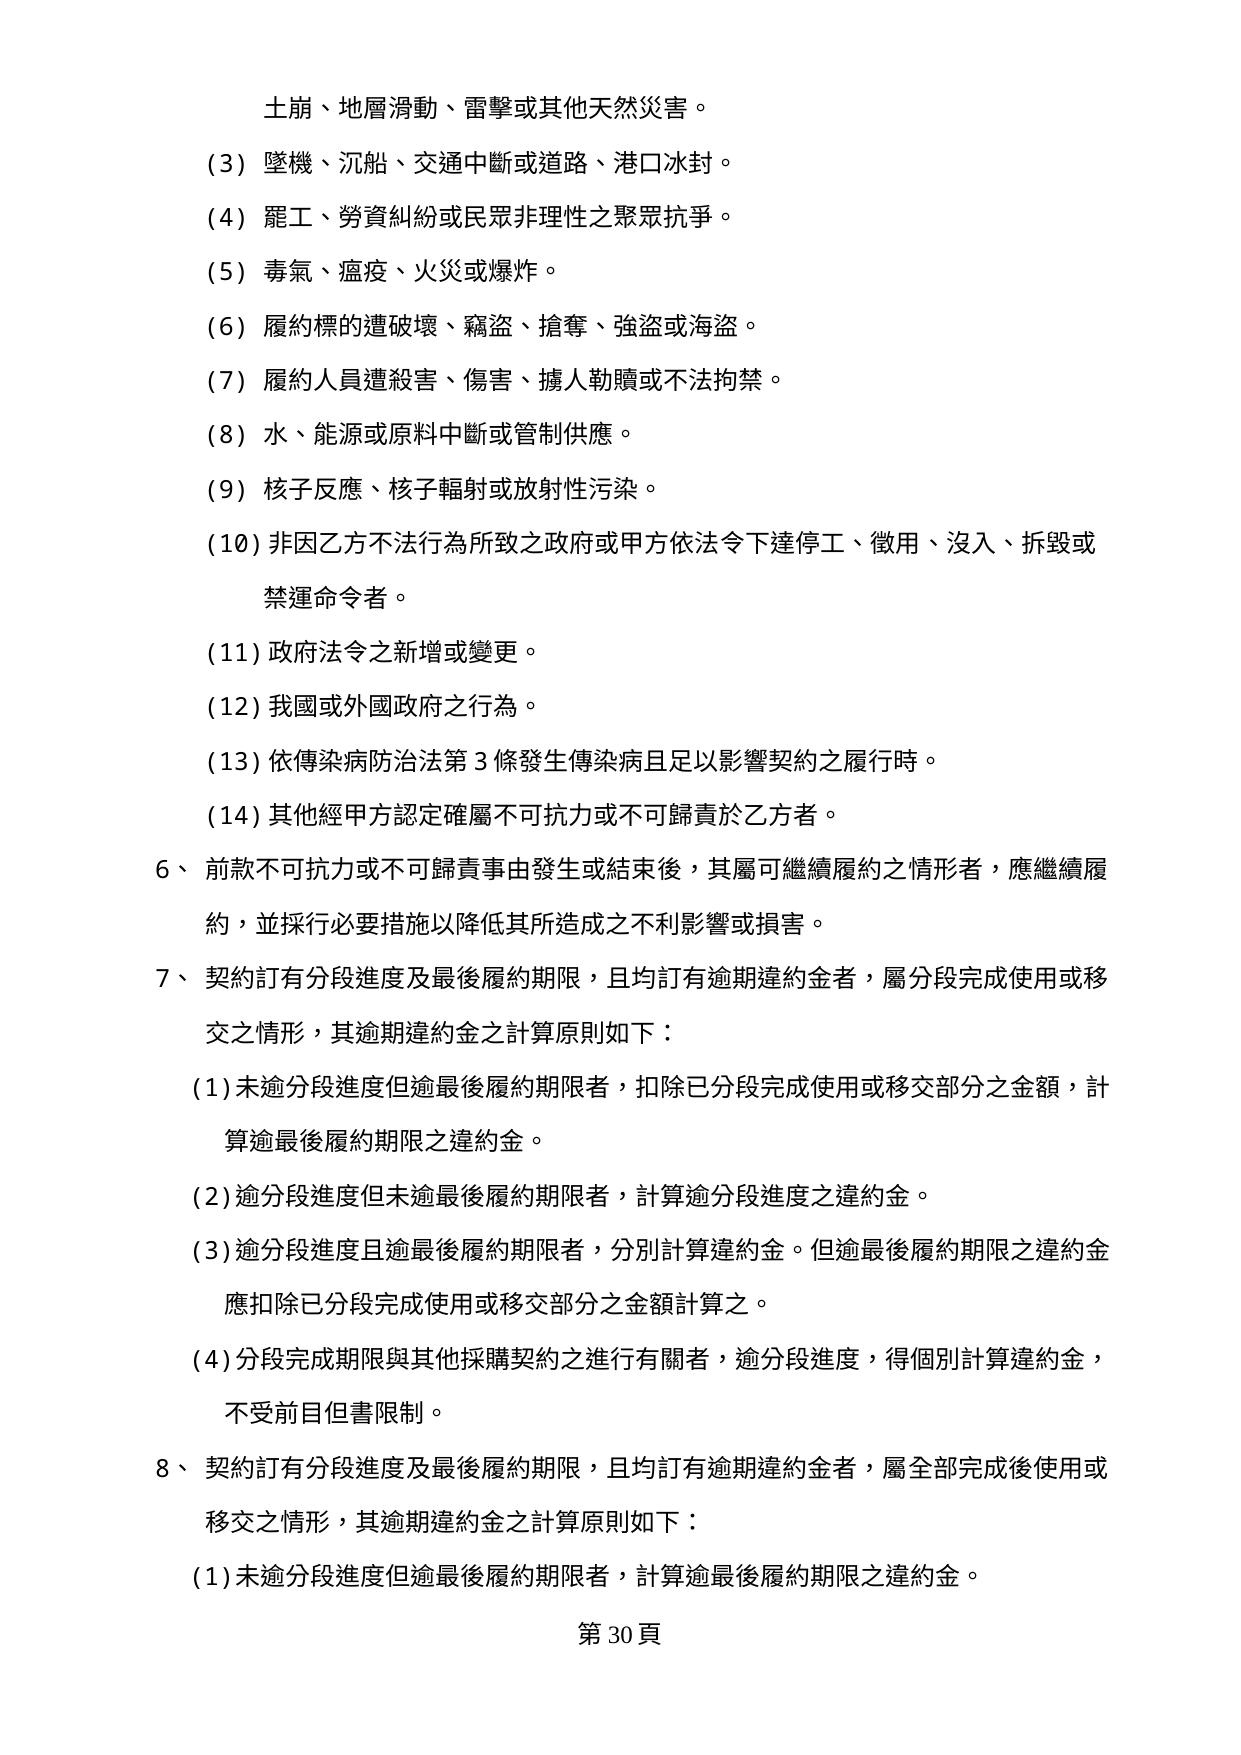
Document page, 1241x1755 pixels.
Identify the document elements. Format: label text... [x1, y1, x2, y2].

list 契約訂有分段進度及最後履約期限，且均訂有逾期違約金者，屬分段完成使用或移交之情形，其逾期違約金之計算原則如下： [155, 959, 1110, 1049]
list 核子反應、核子輻射或放射性污染。 [204, 469, 1099, 506]
list 毒氣、瘟疫、火災或爆炸。 [204, 252, 1099, 288]
list 履約標的遭破壞、竊盜、搶奪、強盜或海盜。 [204, 306, 1099, 342]
list 依傳染病防治法第3條發生傳染病且足以影響契約之履行時。 [204, 741, 1099, 777]
list 契約訂有分段進度及最後履約期限，且均訂有逾期違約金者，屬全部完成後使用或移交之情形，其逾期違約金之計算原則如下： [155, 1448, 1110, 1539]
list 履約人員遭殺害、傷害、擄人勒贖或不法拘禁。 [204, 361, 1099, 397]
list 前款不可抗力或不可歸責事由發生或結束後，其屬可繼續履約之情形者，應繼續履約，並採行必要措施以降低其所造成之不利影響或損害。 [155, 850, 1110, 941]
list 墜機、沉船、交通中斷或道路、港口冰封。 [204, 143, 1099, 179]
list 其他經甲方認定確屬不可抗力或不可歸責於乙方者。 [204, 796, 1099, 832]
list 我國或外國政府之行為。 [204, 687, 1099, 723]
list 政府法令之新增或變更。 [204, 632, 1099, 669]
list 非因乙方不法行為所致之政府或甲方依法令下達停工、徵用、沒入、拆毀或禁運命令者。 [204, 524, 1099, 614]
list 水、能源或原料中斷或管制供應。 [204, 415, 1099, 451]
list 土崩、地層滑動、雷擊或其他天然災害。 [204, 89, 1099, 125]
list 逾分段進度但未逾最後履約期限者，計算逾分段進度之違約金。 [189, 1176, 1110, 1212]
list 罷工、勞資糾紛或民眾非理性之聚眾抗爭。 [204, 197, 1099, 234]
list 分段完成期限與其他採購契約之進行有關者，逾分段進度，得個別計算違約金，不受前目但書限制。 [189, 1339, 1110, 1430]
list 逾分段進度且逾最後履約期限者，分別計算違約金。但逾最後履約期限之違約金，應扣除已分段完成使用或移交部分之金額計算之。 [189, 1231, 1110, 1321]
list 未逾分段進度但逾最後履約期限者，扣除已分段完成使用或移交部分之金額，計算逾最後履約期限之違約金。 [189, 1067, 1110, 1158]
list 未逾分段進度但逾最後履約期限者，計算逾最後履約期限之違約金。 [189, 1557, 1110, 1593]
